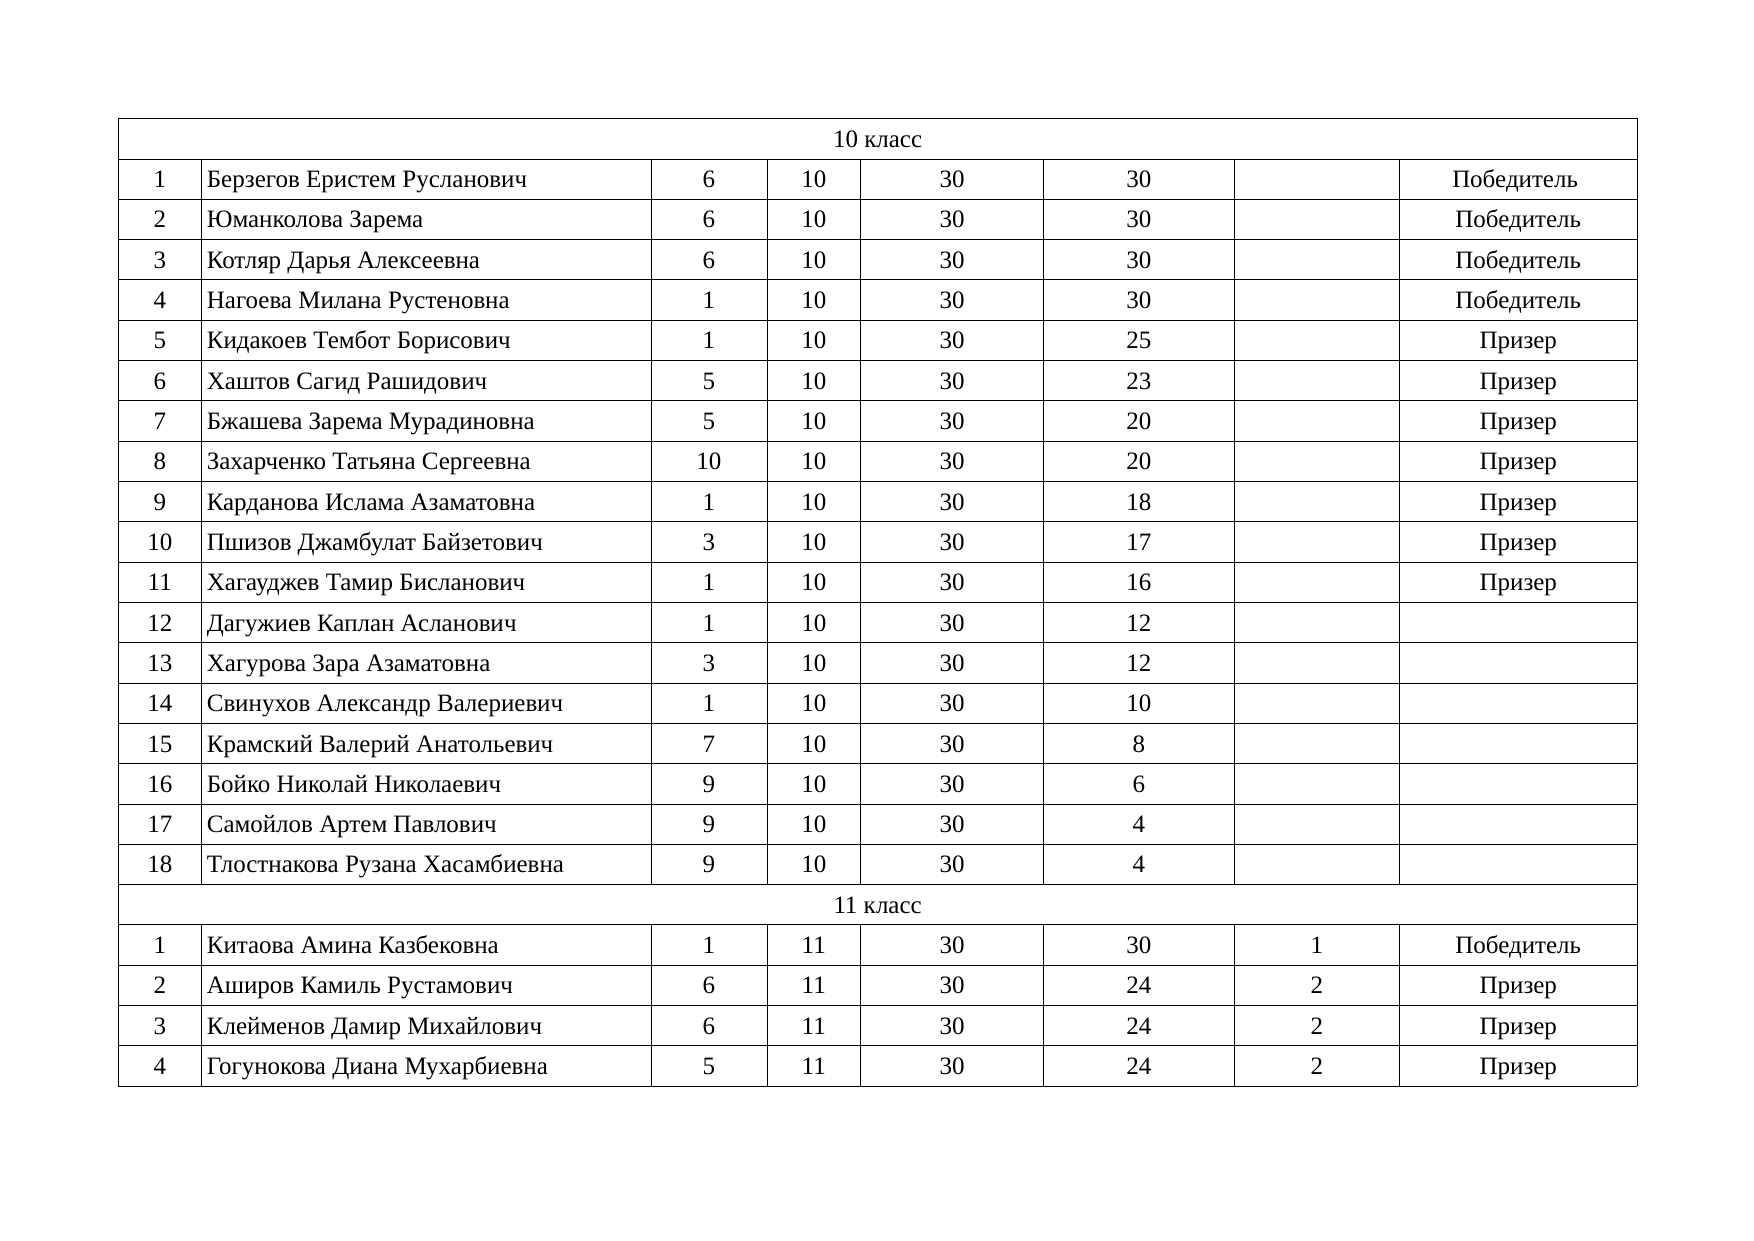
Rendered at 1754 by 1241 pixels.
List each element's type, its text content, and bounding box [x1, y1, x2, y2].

table_cell 8 [119, 442, 201, 481]
table_cell Призер [1400, 522, 1637, 562]
table_cell 24 [1044, 1046, 1234, 1086]
table_cell 4 [1044, 805, 1234, 844]
table_cell [1400, 643, 1637, 682]
table_cell 30 [861, 442, 1043, 481]
table_cell Призер [1400, 1046, 1637, 1086]
table_cell [1400, 684, 1637, 723]
table_cell Крамский Валерий Анатольевич [202, 724, 651, 763]
table_cell [1235, 563, 1399, 602]
table_cell Гогунокова Диана Мухарбиевна [202, 1046, 651, 1086]
table_cell 1 [652, 482, 767, 521]
table_cell [1235, 724, 1399, 763]
table_cell 1 [652, 280, 767, 320]
table_cell [1400, 805, 1637, 844]
table_cell 6 [119, 361, 201, 400]
table_cell 10 [768, 764, 860, 803]
table_cell 14 [119, 684, 201, 723]
table_cell [1235, 805, 1399, 844]
table_cell [1235, 845, 1399, 884]
table_cell 12 [1044, 603, 1234, 642]
table_cell 1 [652, 684, 767, 723]
table_cell 15 [119, 724, 201, 763]
table_cell 30 [1044, 925, 1234, 965]
table_cell 4 [119, 1046, 201, 1086]
table_cell 3 [652, 522, 767, 562]
table_cell Хаштов Сагид Рашидович [202, 361, 651, 400]
table_cell Китаова Амина Казбековна [202, 925, 651, 965]
table_cell Призер [1400, 401, 1637, 441]
table_cell [1235, 321, 1399, 360]
table_cell 4 [119, 280, 201, 320]
table_cell 18 [119, 845, 201, 884]
table_cell 30 [861, 361, 1043, 400]
table_cell 11 [768, 925, 860, 965]
table_cell 30 [861, 966, 1043, 1005]
table_cell 10 [768, 845, 860, 884]
table_cell 6 [652, 200, 767, 239]
table_cell 23 [1044, 361, 1234, 400]
table_cell 30 [861, 240, 1043, 279]
table_cell [1235, 522, 1399, 562]
table_cell Хагауджев Тамир Бисланович [202, 563, 651, 602]
table_cell Победитель [1400, 280, 1637, 320]
table_cell Хагурова Зара Азаматовна [202, 643, 651, 682]
table_cell 20 [1044, 401, 1234, 441]
table_cell 16 [119, 764, 201, 803]
table_cell Самойлов Артем Павлович [202, 805, 651, 844]
table_cell 30 [861, 401, 1043, 441]
table_cell 10 [119, 522, 201, 562]
table_cell 30 [861, 643, 1043, 682]
table_cell 11 класс [119, 885, 1637, 924]
table_cell Победитель [1400, 925, 1637, 965]
table_cell [1400, 764, 1637, 803]
table_cell Призер [1400, 361, 1637, 400]
table_cell 6 [652, 160, 767, 199]
table_cell Призер [1400, 966, 1637, 1005]
table_cell Клейменов Дамир Михайлович [202, 1006, 651, 1045]
table_cell 17 [119, 805, 201, 844]
table_cell 30 [861, 160, 1043, 199]
table_cell [1400, 603, 1637, 642]
table_cell 2 [119, 200, 201, 239]
table_cell 1 [119, 160, 201, 199]
table_cell Нагоева Милана Рустеновна [202, 280, 651, 320]
table_cell 9 [652, 764, 767, 803]
table_cell 30 [861, 845, 1043, 884]
table_cell 5 [652, 1046, 767, 1086]
table_cell 10 [768, 442, 860, 481]
table_cell Дагужиев Каплан Асланович [202, 603, 651, 642]
table_cell 16 [1044, 563, 1234, 602]
table_cell 9 [652, 805, 767, 844]
table_cell 10 [768, 240, 860, 279]
table_cell 11 [768, 1046, 860, 1086]
table_cell 5 [119, 321, 201, 360]
table_cell Призер [1400, 563, 1637, 602]
table_cell [1235, 401, 1399, 441]
table_cell 10 [768, 361, 860, 400]
table_cell 12 [119, 603, 201, 642]
table_cell 1 [652, 925, 767, 965]
table_cell Пшизов Джамбулат Байзетович [202, 522, 651, 562]
table_cell 2 [1235, 966, 1399, 1005]
table_cell 30 [861, 522, 1043, 562]
table_cell 4 [1044, 845, 1234, 884]
table_cell 9 [119, 482, 201, 521]
table_cell 24 [1044, 1006, 1234, 1045]
table_cell 30 [1044, 200, 1234, 239]
table_cell 10 [768, 160, 860, 199]
table_cell Свинухов Александр Валериевич [202, 684, 651, 723]
table_cell [1235, 240, 1399, 279]
table_cell 1 [652, 603, 767, 642]
table_cell 30 [861, 200, 1043, 239]
table_cell Бжашева Зарема Мурадиновна [202, 401, 651, 441]
table_cell 10 [768, 200, 860, 239]
table_cell Призер [1400, 482, 1637, 521]
table_cell [1400, 845, 1637, 884]
table_cell 1 [652, 563, 767, 602]
table_cell 10 [768, 280, 860, 320]
table_cell 10 [768, 643, 860, 682]
table_cell 30 [861, 563, 1043, 602]
table_cell Котляр Дарья Алексеевна [202, 240, 651, 279]
table_cell [1400, 724, 1637, 763]
table_cell 6 [652, 966, 767, 1005]
table_cell 30 [861, 925, 1043, 965]
table_cell 3 [119, 1006, 201, 1045]
table_cell 10 [768, 522, 860, 562]
table_cell 10 [768, 805, 860, 844]
table_cell 9 [652, 845, 767, 884]
table_cell Победитель [1400, 160, 1637, 199]
table_cell 25 [1044, 321, 1234, 360]
table_cell 20 [1044, 442, 1234, 481]
table_cell 30 [861, 280, 1043, 320]
table_cell 30 [861, 1006, 1043, 1045]
table_cell 6 [652, 1006, 767, 1045]
table_cell Победитель [1400, 200, 1637, 239]
table_cell 1 [652, 321, 767, 360]
table_cell 10 [768, 684, 860, 723]
table_cell 10 [768, 321, 860, 360]
table_cell Бойко Николай Николаевич [202, 764, 651, 803]
table_cell 1 [119, 925, 201, 965]
table_cell 7 [119, 401, 201, 441]
table_cell 30 [861, 684, 1043, 723]
table_cell 5 [652, 361, 767, 400]
table_cell 30 [861, 724, 1043, 763]
table_cell 11 [768, 1006, 860, 1045]
table_cell 13 [119, 643, 201, 682]
table_cell 30 [861, 603, 1043, 642]
table_cell 2 [1235, 1046, 1399, 1086]
table_cell 10 [652, 442, 767, 481]
table_cell 30 [861, 764, 1043, 803]
table_cell 10 [768, 563, 860, 602]
table_cell Захарченко Татьяна Сергеевна [202, 442, 651, 481]
table_cell 10 [768, 401, 860, 441]
table_cell [1235, 482, 1399, 521]
table_cell 10 [1044, 684, 1234, 723]
table_cell 2 [119, 966, 201, 1005]
table_cell 24 [1044, 966, 1234, 1005]
table_cell [1235, 200, 1399, 239]
table_cell 2 [1235, 1006, 1399, 1045]
table_cell 30 [861, 482, 1043, 521]
table_cell Карданова Ислама Азаматовна [202, 482, 651, 521]
table_cell [1235, 764, 1399, 803]
table_cell [1235, 603, 1399, 642]
table_cell 11 [119, 563, 201, 602]
table_cell [1235, 643, 1399, 682]
table_cell Призер [1400, 321, 1637, 360]
table_cell 17 [1044, 522, 1234, 562]
table_cell [1235, 160, 1399, 199]
table_cell 30 [861, 1046, 1043, 1086]
table_cell 12 [1044, 643, 1234, 682]
table_cell 8 [1044, 724, 1234, 763]
table_cell 6 [652, 240, 767, 279]
table_cell Призер [1400, 1006, 1637, 1045]
table_cell [1235, 684, 1399, 723]
table_cell 6 [1044, 764, 1234, 803]
table_cell 10 [768, 724, 860, 763]
table_cell 30 [861, 321, 1043, 360]
table_cell Кидакоев Тембот Борисович [202, 321, 651, 360]
table_cell 30 [1044, 160, 1234, 199]
table_cell 3 [652, 643, 767, 682]
table_cell Берзегов Еристем Русланович [202, 160, 651, 199]
table_cell Тлостнакова Рузана Хасамбиевна [202, 845, 651, 884]
table_cell 7 [652, 724, 767, 763]
table_cell Призер [1400, 442, 1637, 481]
table_cell 30 [861, 805, 1043, 844]
table_cell Победитель [1400, 240, 1637, 279]
table_cell 5 [652, 401, 767, 441]
table_cell 30 [1044, 280, 1234, 320]
table_cell 30 [1044, 240, 1234, 279]
table_cell 18 [1044, 482, 1234, 521]
table_cell 1 [1235, 925, 1399, 965]
table_cell 10 класс [119, 119, 1637, 158]
table_cell [1235, 280, 1399, 320]
table_cell Аширов Камиль Рустамович [202, 966, 651, 1005]
table_cell 10 [768, 603, 860, 642]
table_cell [1235, 442, 1399, 481]
table_cell 11 [768, 966, 860, 1005]
table_cell Юманколова Зарема [202, 200, 651, 239]
table_cell 10 [768, 482, 860, 521]
table_cell [1235, 361, 1399, 400]
table_cell 3 [119, 240, 201, 279]
